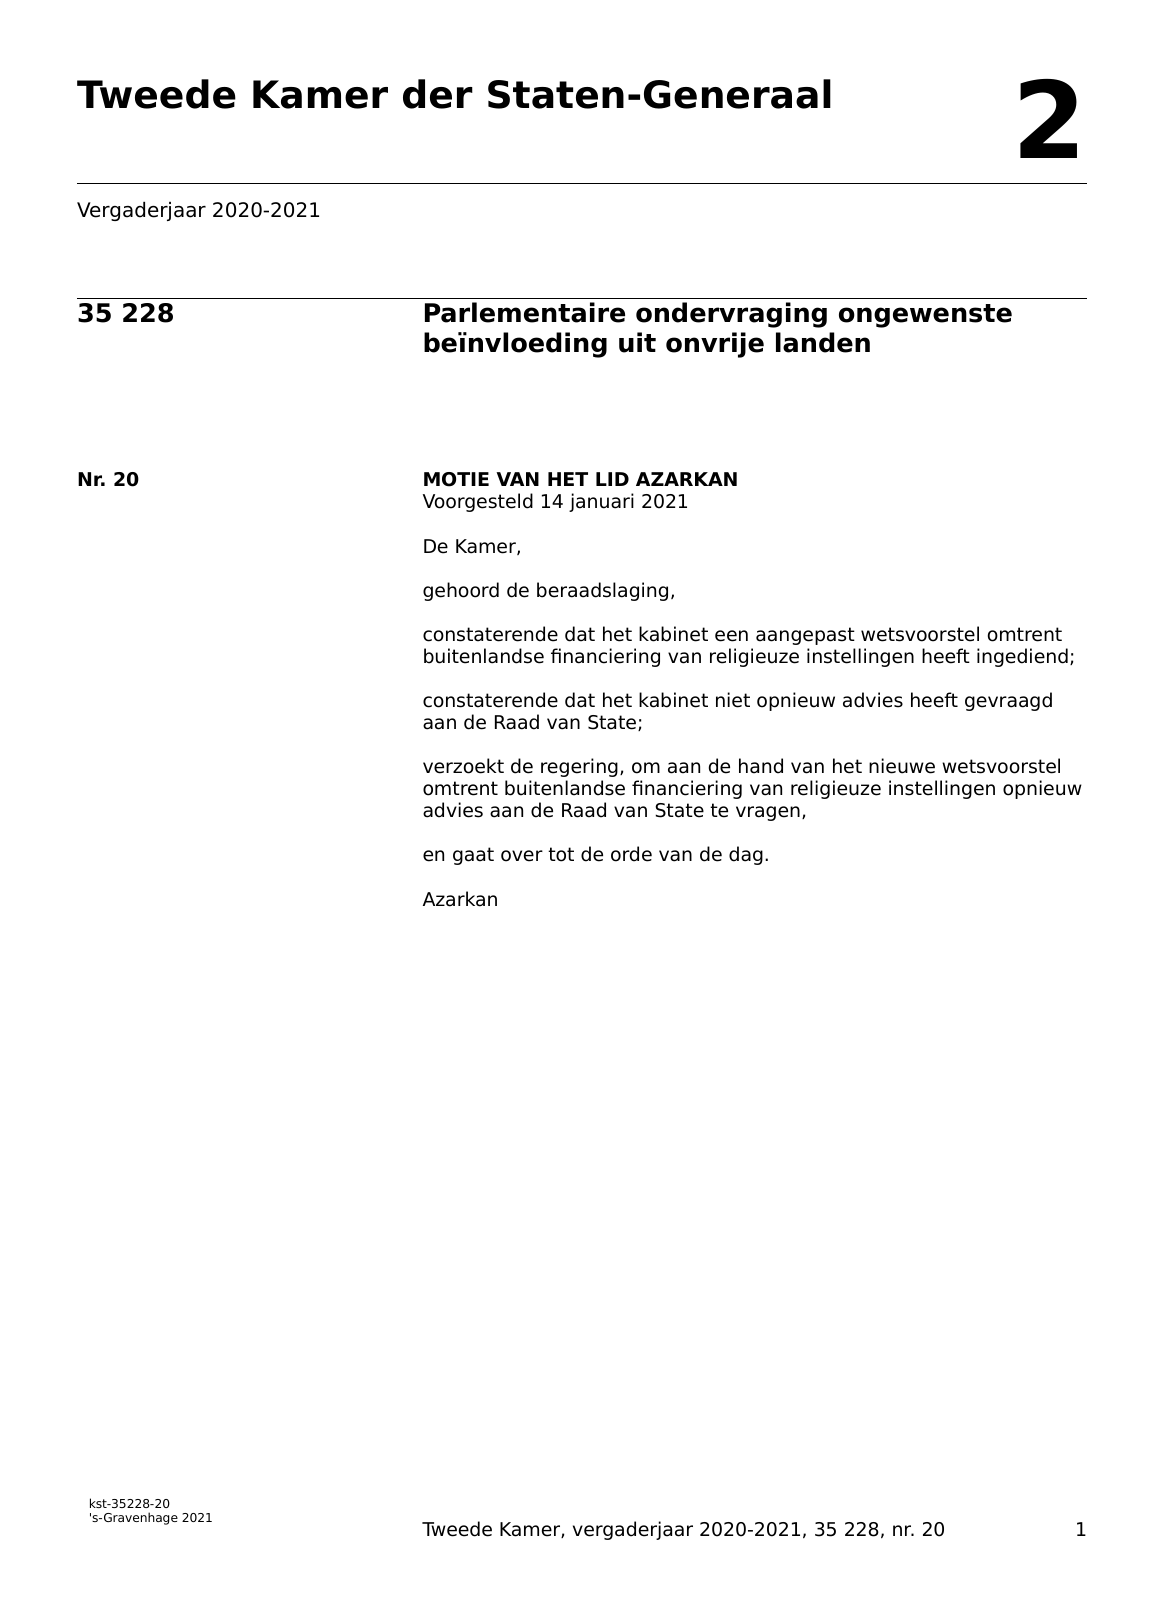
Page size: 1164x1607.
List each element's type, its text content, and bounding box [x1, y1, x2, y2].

text De Kamer, [422, 536, 1087, 557]
text gehoord de beraadslaging, [422, 580, 1087, 602]
table_cell Vergaderjaar 2020-2021 [77, 184, 1087, 298]
table_header 2 [886, 59, 1087, 183]
text 's-Gravenhage 2021 [88, 1511, 323, 1525]
text en gaat over tot de orde van de dag. [422, 844, 1087, 866]
text kst-35228-20 [88, 1497, 323, 1511]
text constaterende dat het kabinet niet opnieuw advies heeft gevraagd aan de Raad van State; [422, 690, 1087, 734]
text constaterende dat het kabinet een aangepast wetsvoorstel omtrent buitenlandse financiering van religieuze instellingen heeft ingediend; [422, 624, 1087, 668]
table_header Tweede Kamer der Staten-Generaal [77, 59, 886, 183]
text verzoekt de regering, om aan de hand van het nieuwe wetsvoorstel omtrent buitenlandse financiering van religieuze instellingen opnieuw advies aan de Raad van State te vragen, [422, 756, 1087, 822]
subtitle 35 228 Parlementaire ondervraging ongewenste beïnvloeding uit onvrije landen [77, 299, 1087, 358]
subtitle Nr. 20 MOTIE VAN HET LID AZARKAN [77, 469, 1087, 491]
text Azarkan [422, 888, 1087, 910]
text Voorgesteld 14 januari 2021 [422, 491, 1087, 513]
